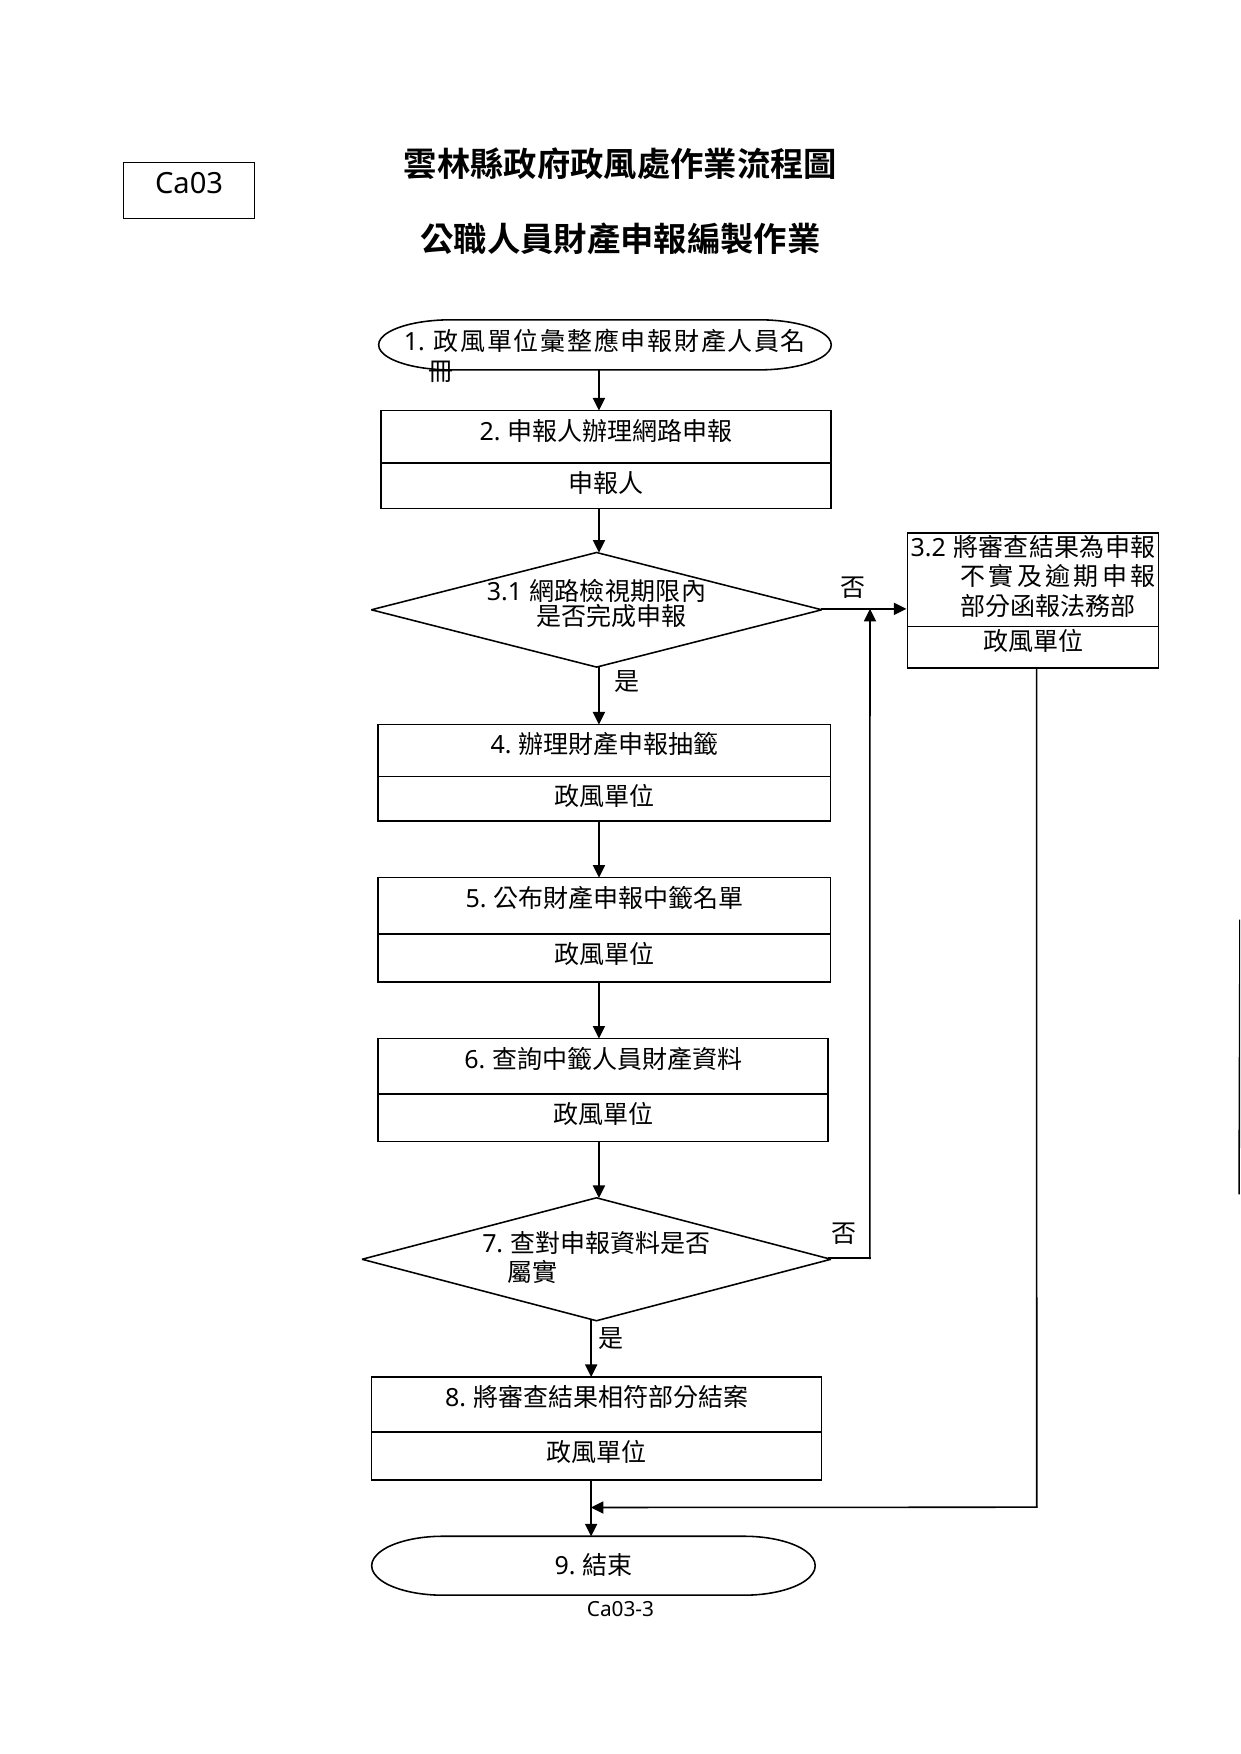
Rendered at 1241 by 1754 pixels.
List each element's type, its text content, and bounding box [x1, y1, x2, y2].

text Ca03 [139, 171, 239, 200]
text 公職人員財產申報編製作業 [118, 163, 1122, 275]
text 雲林縣政府政風處作業流程圖 [118, 125, 1122, 200]
